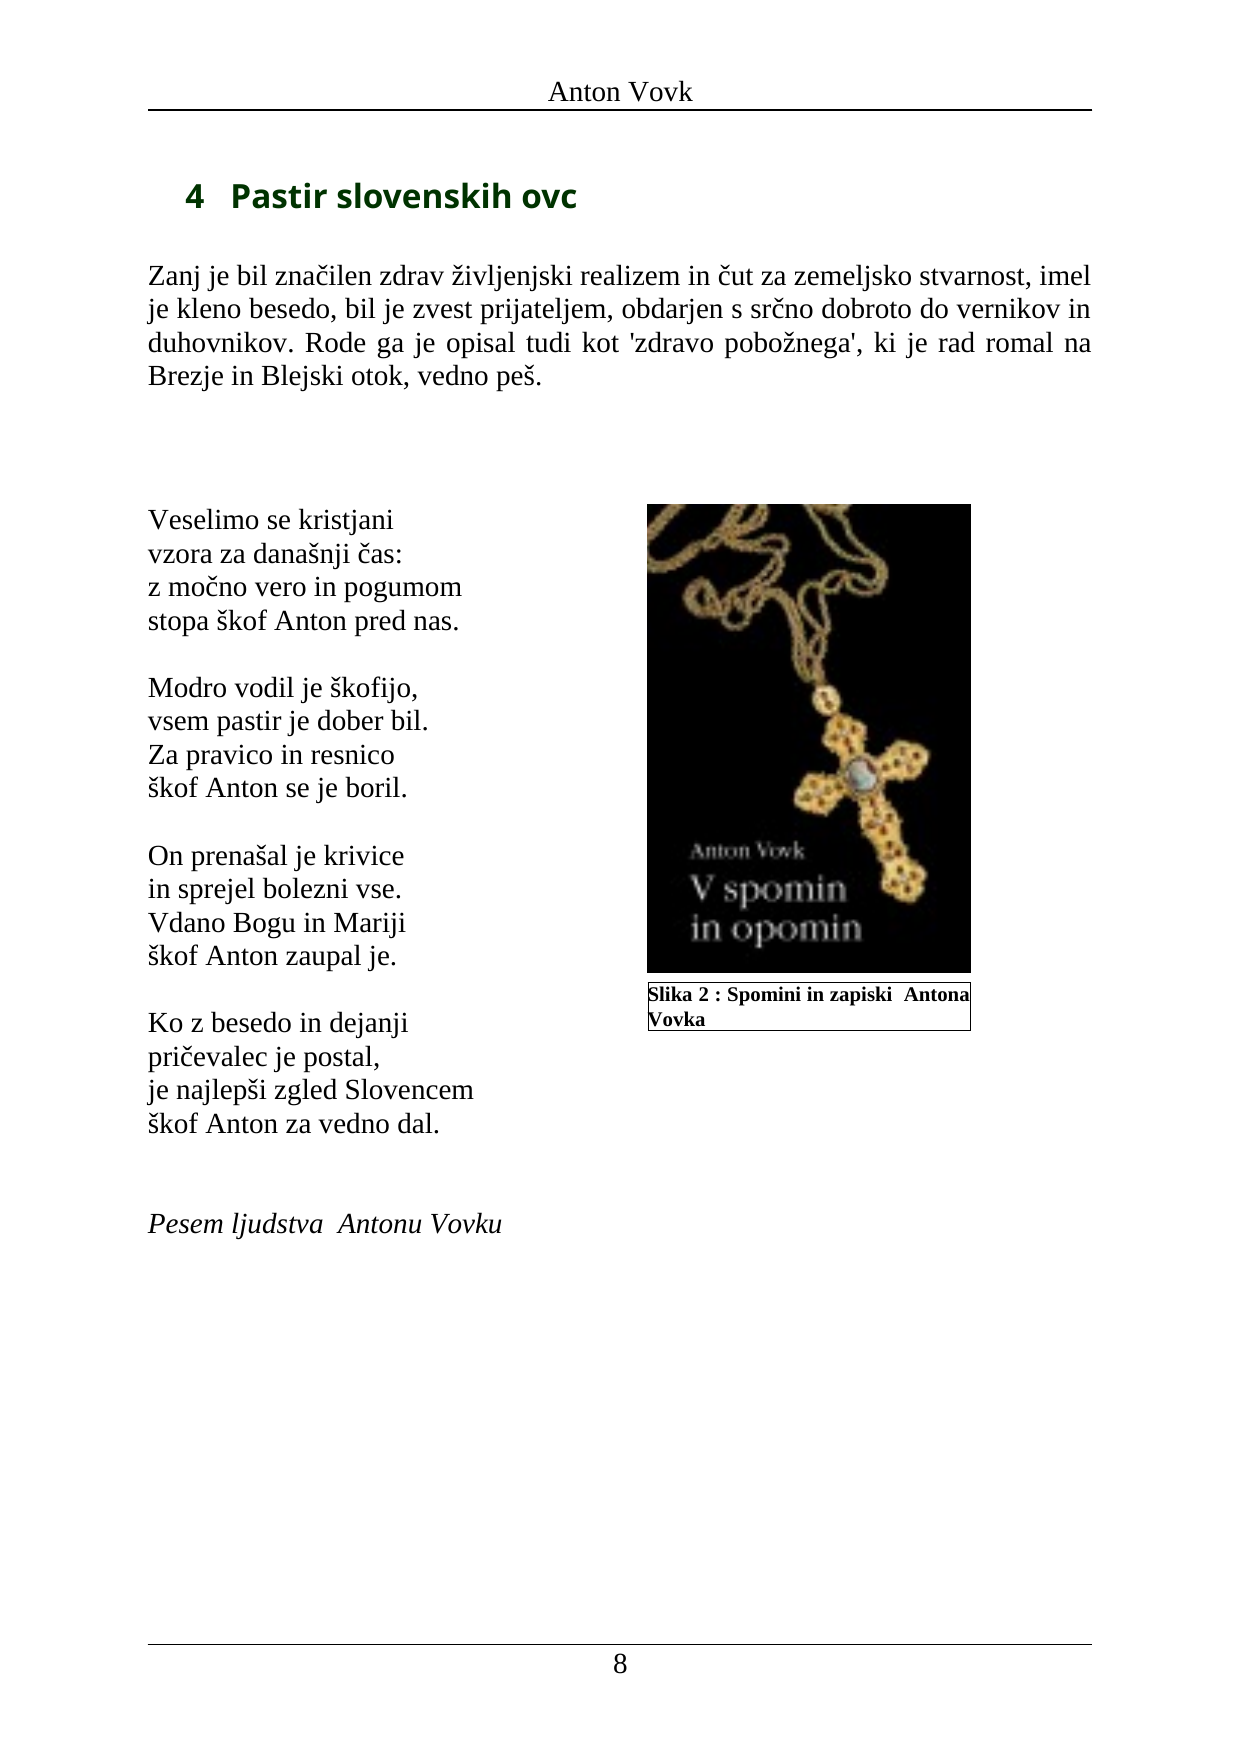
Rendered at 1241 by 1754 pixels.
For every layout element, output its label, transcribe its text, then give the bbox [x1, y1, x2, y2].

text vzora za današnji čas: [148, 536, 647, 569]
text škof Anton za vedno dal. [148, 1106, 1092, 1139]
subtitle Pastir slovenskih ovc [185, 173, 1092, 218]
text [971, 938, 1092, 972]
text pričevalec je postal, [148, 1039, 1092, 1072]
text je najlepši zgled Slovencem [148, 1072, 1092, 1106]
text Slika 2 : Spomini in zapiski Antona Vovka [649, 983, 970, 1030]
text [971, 569, 1092, 603]
text Za pravico in resnico [148, 737, 647, 771]
text Vdano Bogu in Mariji [148, 905, 647, 938]
text Ko z besedo in dejanji [148, 1005, 1092, 1039]
text [971, 536, 1092, 569]
text z močno vero in pogumom [148, 569, 647, 603]
text škof Anton zaupal je. [148, 938, 647, 972]
text vsem pastir je dober bil. [148, 703, 647, 737]
text škof Anton se je boril. [148, 771, 647, 804]
text Modro vodil je škofijo, [148, 670, 647, 703]
text [971, 871, 1092, 905]
text Veselimo se kristjani [148, 502, 1092, 536]
text On prenašal je krivice [148, 838, 647, 871]
text in sprejel bolezni vse. [148, 871, 647, 905]
picture [647, 504, 971, 973]
text Pesem ljudstva Antonu Vovku [148, 1207, 1092, 1240]
text [971, 838, 1092, 871]
text [971, 905, 1092, 938]
text Zanj je bil značilen zdrav življenjski realizem in čut za zemeljsko stvarnost, imel je kleno besedo, bil je zvest prijateljem, obdarjen s srčno dobroto do vernikov in duhovnikov. Rode ga je opisal tudi kot 'zdravo pobožnega', ki je rad romal na Brezje in Blejski otok, vedno peš. [148, 258, 1092, 392]
text stopa škof Anton pred nas. [148, 603, 647, 636]
text [971, 670, 1092, 703]
text [971, 737, 1092, 771]
text [971, 771, 1092, 804]
text [971, 603, 1092, 636]
text [971, 703, 1092, 737]
